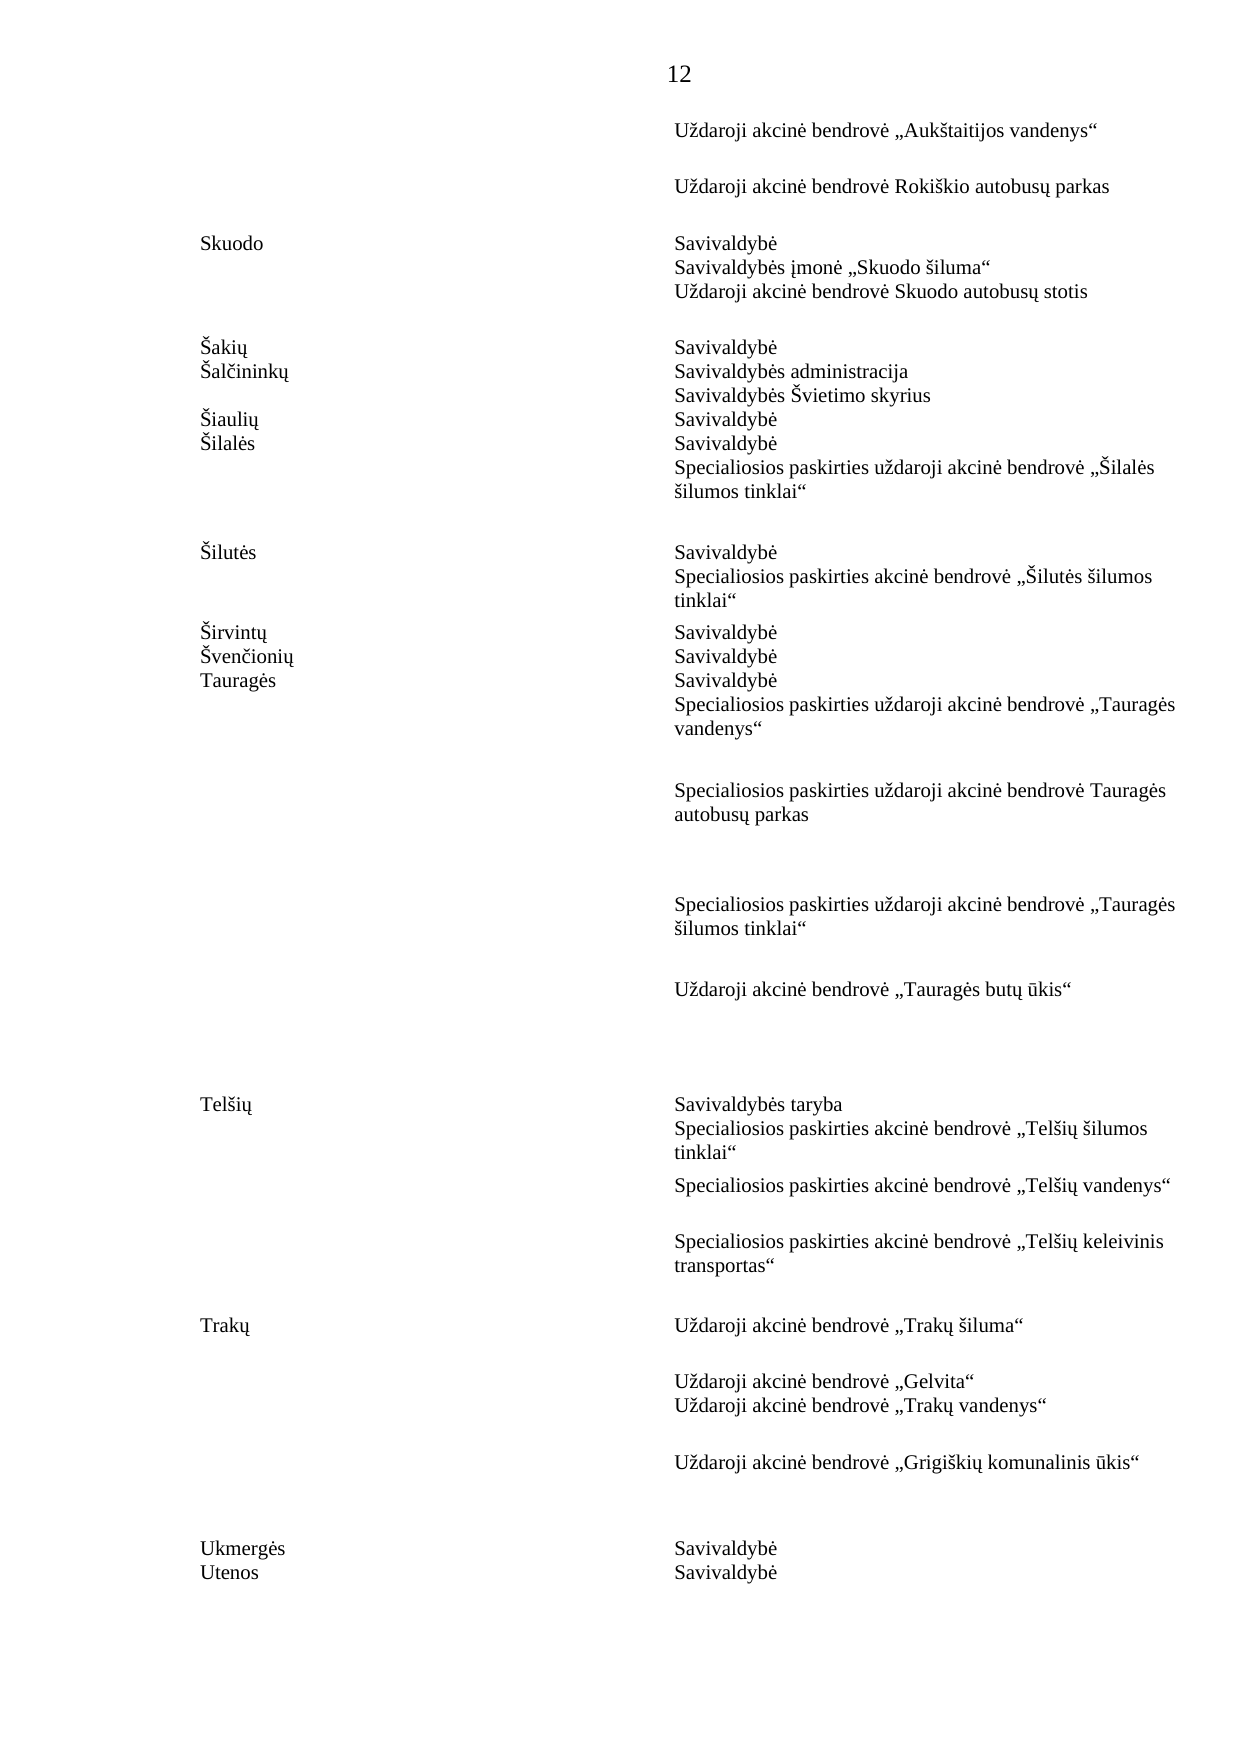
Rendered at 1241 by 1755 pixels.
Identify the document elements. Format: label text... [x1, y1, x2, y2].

table_cell Specialiosios paskirties akcinė bendrovė „Šilutės šilumos tinklai“ [663, 564, 1192, 620]
table_cell Savivaldybės taryba [663, 1092, 1192, 1116]
table_cell Šakių [189, 335, 663, 359]
table_cell Švenčionių [189, 644, 663, 668]
table_cell Šilalės [189, 431, 663, 540]
table_cell Specialiosios paskirties akcinė bendrovė „Telšių vandenys“ [663, 1173, 1192, 1229]
table_cell Specialiosios paskirties uždaroji akcinė bendrovė Tauragės autobusų parkas [663, 778, 1192, 892]
table_cell Savivaldybė [663, 335, 1192, 359]
table_cell Savivaldybė [663, 668, 1192, 692]
table_cell Savivaldybė [663, 431, 1192, 455]
table_cell Tauragės [189, 668, 663, 1092]
table_cell Telšių [189, 1092, 663, 1313]
table_cell Uždaroji akcinė bendrovė „Tauragės butų ūkis“ [663, 977, 1192, 1092]
table_cell Trakų [189, 1313, 663, 1536]
table_cell Savivaldybės įmonė „Skuodo šiluma“ [663, 255, 1192, 279]
table_cell Šalčininkų [189, 359, 663, 407]
table_cell Uždaroji akcinė bendrovė „Aukštaitijos vandenys“ [663, 118, 1192, 174]
table_cell Uždaroji akcinė bendrovė „Grigiškių komunalinis ūkis“ [663, 1450, 1192, 1536]
table_cell Uždaroji akcinė bendrovė „Gelvita“ [663, 1369, 1192, 1393]
table_cell Savivaldybė [663, 540, 1192, 564]
table_cell Šiaulių [189, 407, 663, 431]
table_cell Specialiosios paskirties akcinė bendrovė „Telšių šilumos tinklai“ [663, 1116, 1192, 1172]
table_cell Savivaldybė [663, 1536, 1192, 1560]
table_cell Specialiosios paskirties uždaroji akcinė bendrovė „Tauragės vandenys“ [663, 692, 1192, 778]
table_cell Utenos [189, 1560, 663, 1584]
table_cell Savivaldybė [663, 1560, 1192, 1584]
table_cell Uždaroji akcinė bendrovė Skuodo autobusų stotis [663, 279, 1192, 335]
table_cell Skuodo [189, 231, 663, 335]
table_cell Specialiosios paskirties akcinė bendrovė „Telšių keleivinis transportas“ [663, 1229, 1192, 1313]
table_cell Savivaldybė [663, 644, 1192, 668]
table_cell Uždaroji akcinė bendrovė „Trakų vandenys“ [663, 1394, 1192, 1450]
table_cell Ukmergės [189, 1536, 663, 1560]
table_cell Savivaldybė [663, 407, 1192, 431]
table_cell Uždaroji akcinė bendrovė Rokiškio autobusų parkas [663, 174, 1192, 231]
table_cell Šilutės [189, 540, 663, 620]
table_cell Savivaldybė [663, 620, 1192, 644]
table_cell Savivaldybės Švietimo skyrius [663, 383, 1192, 407]
table_cell Savivaldybė [663, 231, 1192, 255]
table_cell Uždaroji akcinė bendrovė „Trakų šiluma“ [663, 1313, 1192, 1369]
table_cell Širvintų [189, 620, 663, 644]
table_cell Savivaldybės administracija [663, 359, 1192, 383]
table_cell Specialiosios paskirties uždaroji akcinė bendrovė „Šilalės šilumos tinklai“ [663, 455, 1192, 540]
table_cell [189, 118, 663, 231]
table_cell Specialiosios paskirties uždaroji akcinė bendrovė „Tauragės šilumos tinklai“ [663, 892, 1192, 977]
